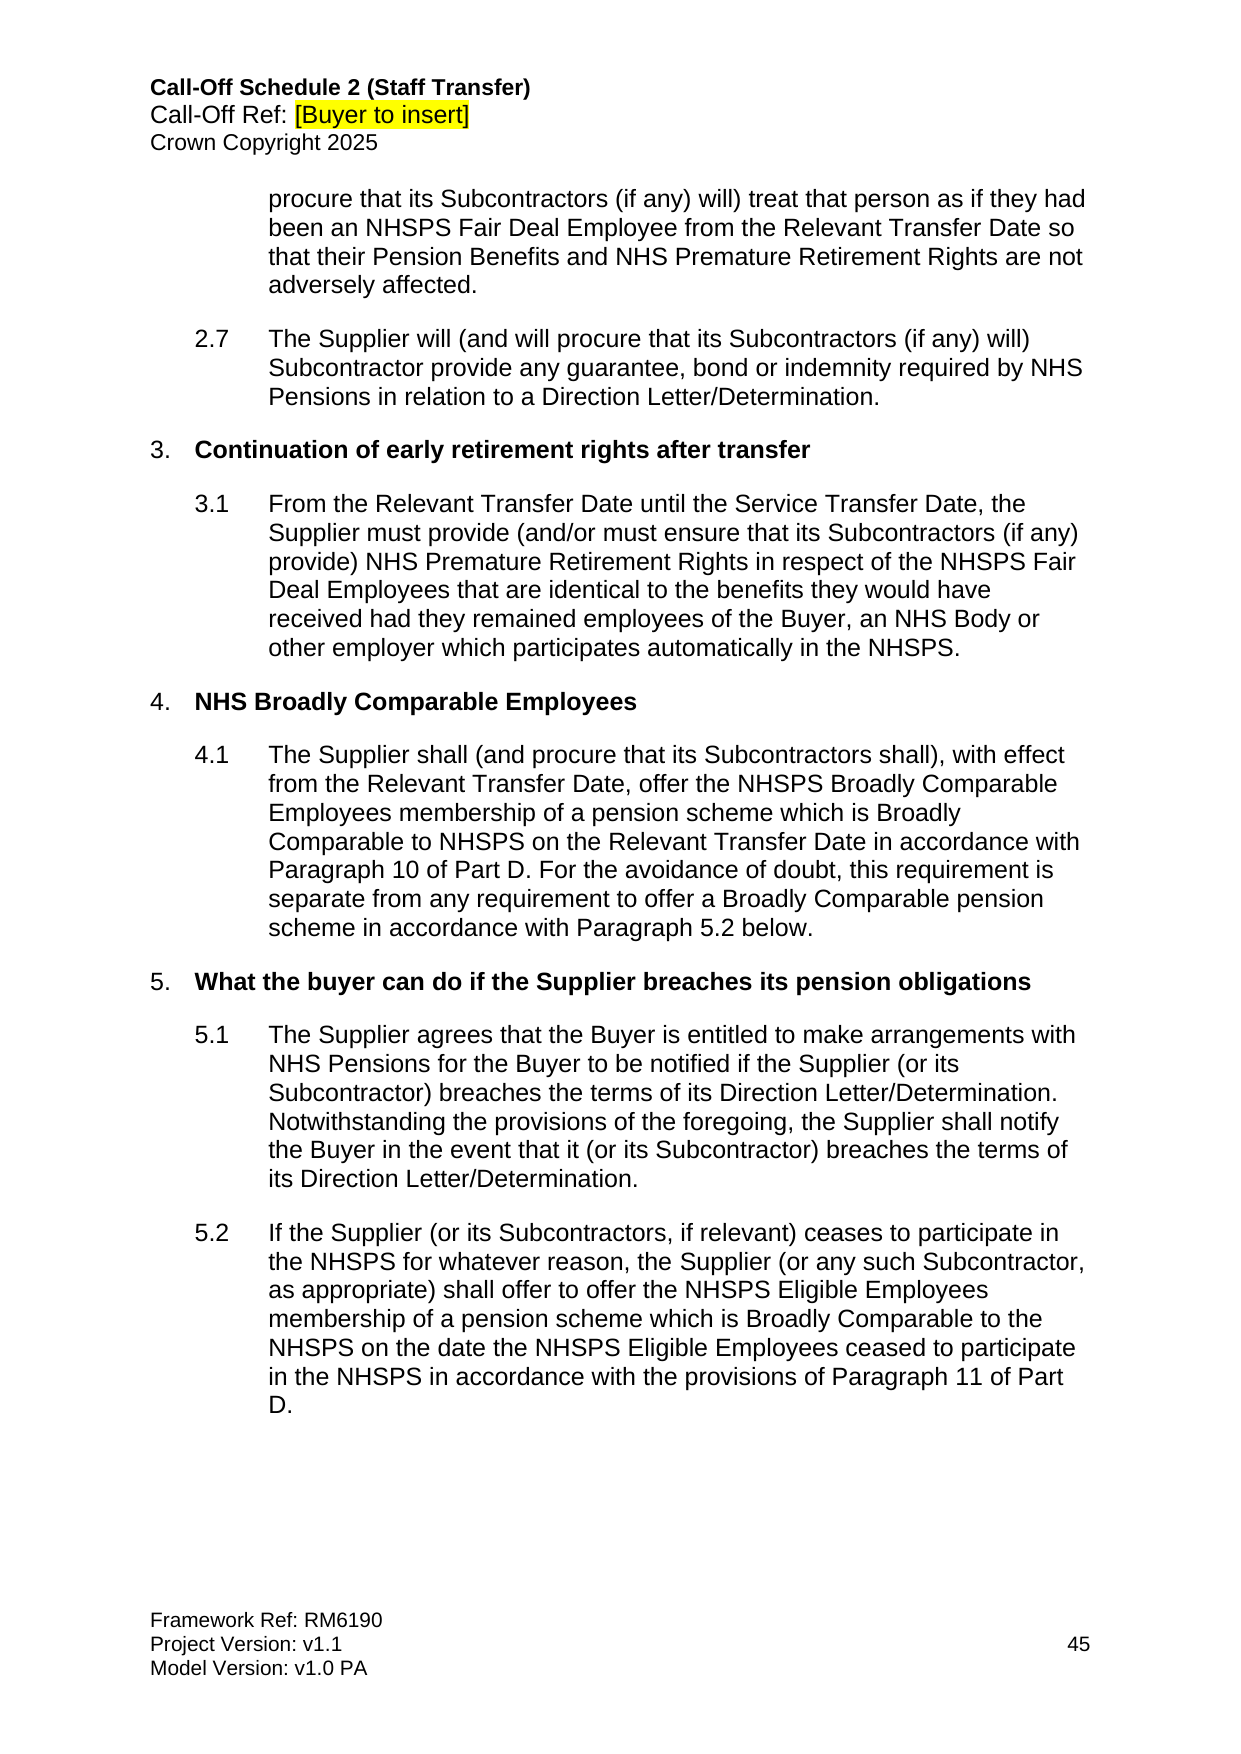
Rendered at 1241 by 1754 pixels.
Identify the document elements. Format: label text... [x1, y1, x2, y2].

list If the Supplier (or its Subcontractors, if relevant) ceases to participate in the NHSPS for whatever reason, the Supplier (or any such Subcontractor, as appropriate) shall offer to offer the NHSPS Eligible Employees membership of a pension scheme which is Broadly Comparable to the NHSPS on the date the NHSPS Eligible Employees ceased to participate in the NHSPS in accordance with the provisions of Paragraph 11 of Part D. [194, 1218, 1090, 1419]
list What the buyer can do if the Supplier breaches its pension obligations [150, 967, 1090, 995]
list procure that its Subcontractors (if any) will) treat that person as if they had been an NHSPS Fair Deal Employee from the Relevant Transfer Date so that their Pension Benefits and NHS Premature Retirement Rights are not adversely affected. [194, 184, 1090, 299]
list Continuation of early retirement rights after transfer [150, 435, 1090, 464]
list The Supplier agrees that the Buyer is entitled to make arrangements with NHS Pensions for the Buyer to be notified if the Supplier (or its Subcontractor) breaches the terms of its Direction Letter/Determination. Notwithstanding the provisions of the foregoing, the Supplier shall notify the Buyer in the event that it (or its Subcontractor) breaches the terms of its Direction Letter/Determination. [194, 1020, 1090, 1193]
list The Supplier shall (and procure that its Subcontractors shall), with effect from the Relevant Transfer Date, offer the NHSPS Broadly Comparable Employees membership of a pension scheme which is Broadly Comparable to NHSPS on the Relevant Transfer Date in accordance with Paragraph 10 of Part D. For the avoidance of doubt, this requirement is separate from any requirement to offer a Broadly Comparable pension scheme in accordance with Paragraph 5.2 below. [194, 740, 1090, 942]
list From the Relevant Transfer Date until the Service Transfer Date, the Supplier must provide (and/or must ensure that its Subcontractors (if any) provide) NHS Premature Retirement Rights in respect of the NHSPS Fair Deal Employees that are identical to the benefits they would have received had they remained employees of the Buyer, an NHS Body or other employer which participates automatically in the NHSPS. [194, 489, 1090, 662]
list The Supplier will (and will procure that its Subcontractors (if any) will) Subcontractor provide any guarantee, bond or indemnity required by NHS Pensions in relation to a Direction Letter/Determination. [194, 324, 1090, 410]
list NHS Broadly Comparable Employees [150, 687, 1090, 715]
